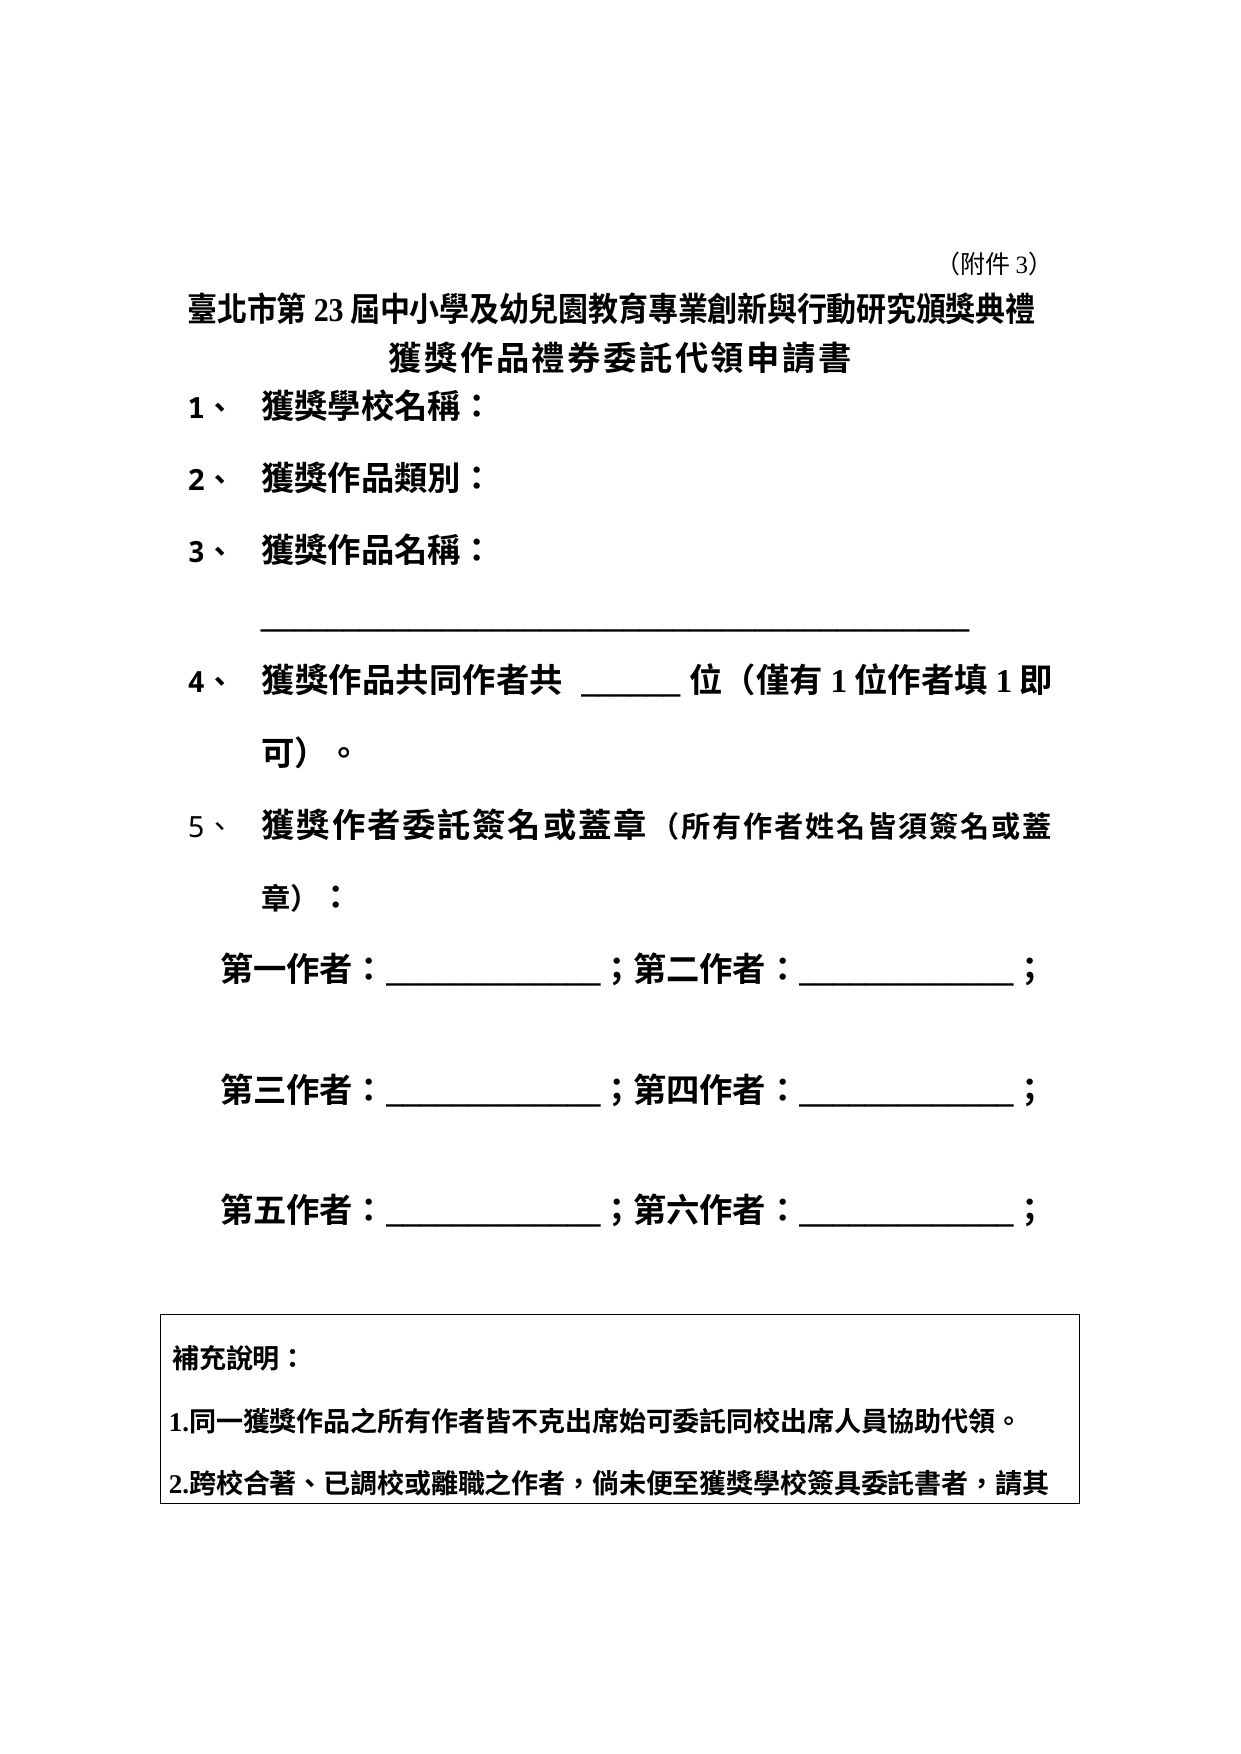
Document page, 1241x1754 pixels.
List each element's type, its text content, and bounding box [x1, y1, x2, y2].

text 第五作者：_____________；第六作者：_____________； [187, 1184, 1053, 1232]
list 獲獎學校名稱： [187, 380, 1053, 428]
list 獲獎作品名稱： [187, 524, 1053, 572]
list 獲獎作品共同作者共 ______ 位（僅有1位作者填1即可）。 [187, 654, 1053, 774]
table_header 補充說明： 同一獲獎作品之所有作者皆不克出席始可委託同校出席人員協助代領。 跨校合著、已調校或離職之作者，倘未便至獲獎學校簽具委託書者，請其 [161, 1315, 1079, 1503]
list 獲獎作品類別： [187, 452, 1053, 500]
text 第三作者：_____________；第四作者：_____________； [187, 1064, 1053, 1112]
text （附件3） [187, 221, 1053, 283]
text 第一作者：_____________；第二作者：_____________； [187, 943, 1053, 991]
text 臺北市第23屆中小學及幼兒園教育專業創新與行動研究頒獎典禮 [187, 283, 1053, 331]
text 獲獎作品禮券委託代領申請書 [187, 331, 1053, 380]
text ___________________________________________ [187, 597, 1053, 635]
list 獲獎作者委託簽名或蓋章（所有作者姓名皆須簽名或蓋章）： [187, 799, 1053, 919]
